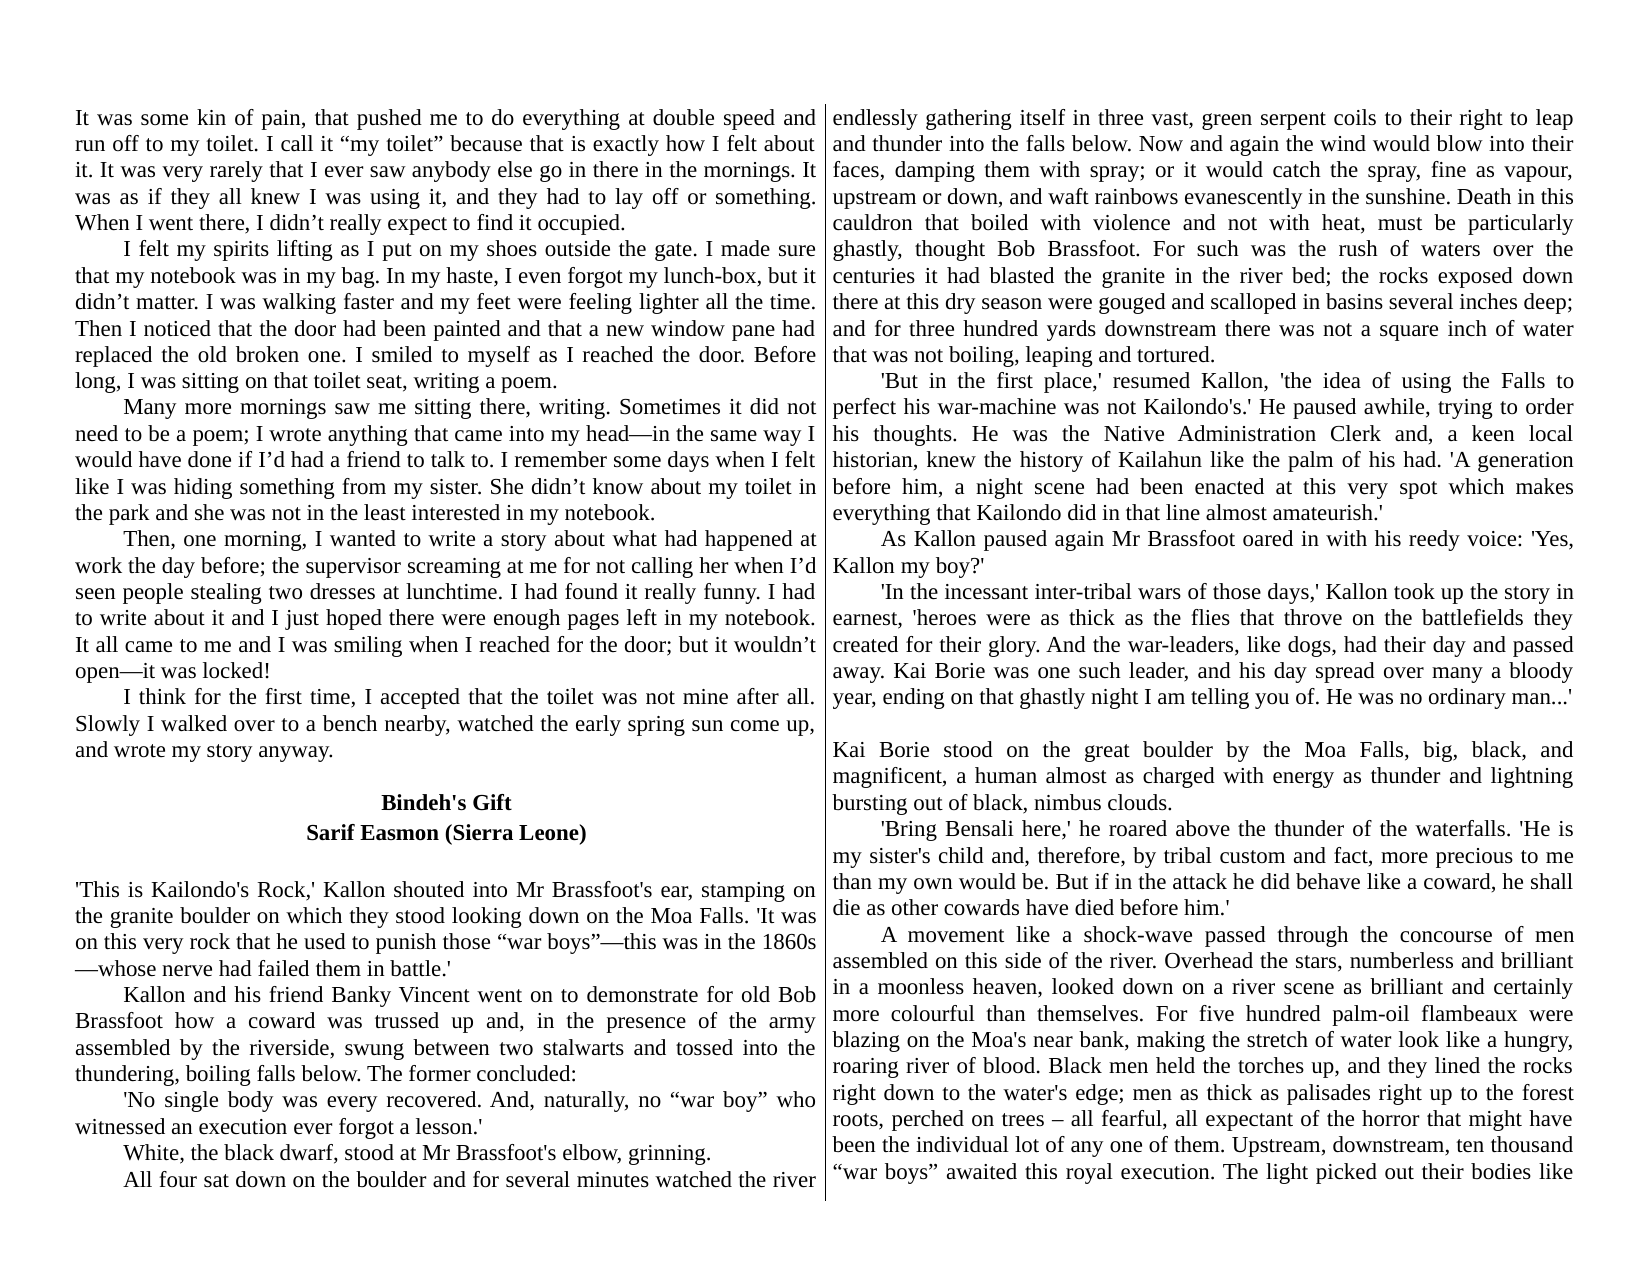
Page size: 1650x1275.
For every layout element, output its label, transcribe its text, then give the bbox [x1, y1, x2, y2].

text 'This is Kailondo's Rock,' Kallon shouted into Mr Brassfoot's ear, stamping on the granite boulder on which they stood looking down on the Moa Falls. 'It was on this very rock that he used to punish those “war boys”—this was in the 1860s—whose nerve had failed them in battle.' [75, 876, 817, 981]
text As Kallon paused again Mr Brassfoot oared in with his reedy voice: 'Yes, Kallon my boy?' [832, 525, 1575, 578]
text White, the black dwarf, stood at Mr Brassfoot's elbow, grinning. [75, 1139, 817, 1166]
text I felt my spirits lifting as I put on my shoes outside the gate. I made sure that my notebook was in my bag. In my haste, I even forgot my lunch-box, but it didn’t matter. I was walking faster and my feet were feeling lighter all the time. Then I noticed that the door had been painted and that a new window pane had replaced the old broken one. I smiled to myself as I reached the door. Before long, I was sitting on that toilet seat, writing a poem. [75, 236, 817, 394]
text 'In the incessant inter-tribal wars of those days,' Kallon took up the story in earnest, 'heroes were as thick as the flies that throve on the battlefields they created for their glory. And the war-leaders, like dogs, had their day and passed away. Kai Borie was one such leader, and his day spread over many a bloody year, ending on that ghastly night I am telling you of. He was no ordinary man...' [832, 578, 1575, 710]
text Bindeh's Gift [75, 789, 817, 815]
text endlessly gathering itself in three vast, green serpent coils to their right to leap and thunder into the falls below. Now and again the wind would blow into their faces, damping them with spray; or it would catch the spray, fine as vapour, upstream or down, and waft rainbows evanescently in the sunshine. Death in this cauldron that boiled with violence and not with heat, must be particularly ghastly, thought Bob Brassfoot. For such was the rush of waters over the centuries it had blasted the granite in the river bed; the rocks exposed down there at this dry season were gouged and scalloped in basins several inches deep; and for three hundred yards downstream there was not a square inch of water that was not boiling, leaping and tortured. [832, 104, 1575, 367]
text It was some kin of pain, that pushed me to do everything at double speed and run off to my toilet. I call it “my toilet” because that is exactly how I felt about it. It was very rarely that I ever saw anybody else go in there in the mornings. It was as if they all knew I was using it, and they had to lay off or something. When I went there, I didn’t really expect to find it occupied. [75, 104, 817, 236]
text 'No single body was every recovered. And, naturally, no “war boy” who witnessed an execution ever forgot a lesson.' [75, 1087, 817, 1139]
text All four sat down on the boulder and for several minutes watched the river [75, 1166, 817, 1192]
text Kallon and his friend Banky Vincent went on to demonstrate for old Bob Brassfoot how a coward was trussed up and, in the presence of the army assembled by the riverside, swung between two stalwarts and tossed into the thundering, boiling falls below. The former concluded: [75, 981, 817, 1087]
text 'But in the first place,' resumed Kallon, 'the idea of using the Falls to perfect his war-machine was not Kailondo's.' He paused awhile, trying to order his thoughts. He was the Native Administration Clerk and, a keen local historian, knew the history of Kailahun like the palm of his had. 'A generation before him, a night scene had been enacted at this very spot which makes everything that Kailondo did in that line almost amateurish.' [832, 367, 1575, 525]
text Then, one morning, I wanted to write a story about what had happened at work the day before; the supervisor screaming at me for not calling her when I’d seen people stealing two dresses at lunchtime. I had found it really funny. I had to write about it and I just hoped there were enough pages left in my notebook. It all came to me and I was smiling when I reached for the door; but it wouldn’t open—it was locked! [75, 525, 817, 683]
text I think for the first time, I accepted that the toilet was not mine after all. Slowly I walked over to a bench nearby, watched the early spring sun come up, and wrote my story anyway. [75, 683, 817, 763]
text Kai Borie stood on the great boulder by the Moa Falls, big, black, and magnificent, a human almost as charged with energy as thunder and lightning bursting out of black, nimbus clouds. [832, 736, 1575, 815]
text 'Bring Bensali here,' he roared above the thunder of the waterfalls. 'He is my sister's child and, therefore, by tribal custom and fact, more precious to me than my own would be. But if in the attack he did behave like a coward, he shall die as other cowards have died before him.' [832, 815, 1575, 921]
text Sarif Easmon (Sierra Leone) [75, 819, 817, 846]
text Many more mornings saw me sitting there, writing. Sometimes it did not need to be a poem; I wrote anything that came into my head—in the same way I would have done if I’d had a friend to talk to. I remember some days when I felt like I was hiding something from my sister. She didn’t know about my toilet in the park and she was not in the least interested in my notebook. [75, 394, 817, 525]
text A movement like a shock-wave passed through the concourse of men assembled on this side of the river. Overhead the stars, numberless and brilliant in a moonless heaven, looked down on a river scene as brilliant and certainly more colourful than themselves. For five hundred palm-oil flambeaux were blazing on the Moa's near bank, making the stretch of water look like a hungry, roaring river of blood. Black men held the torches up, and they lined the rocks right down to the water's edge; men as thick as palisades right up to the forest roots, perched on trees – all fearful, all expectant of the horror that might have been the individual lot of any one of them. Upstream, downstream, ten thousand “war boys” awaited this royal execution. The light picked out their bodies like [832, 921, 1575, 1184]
